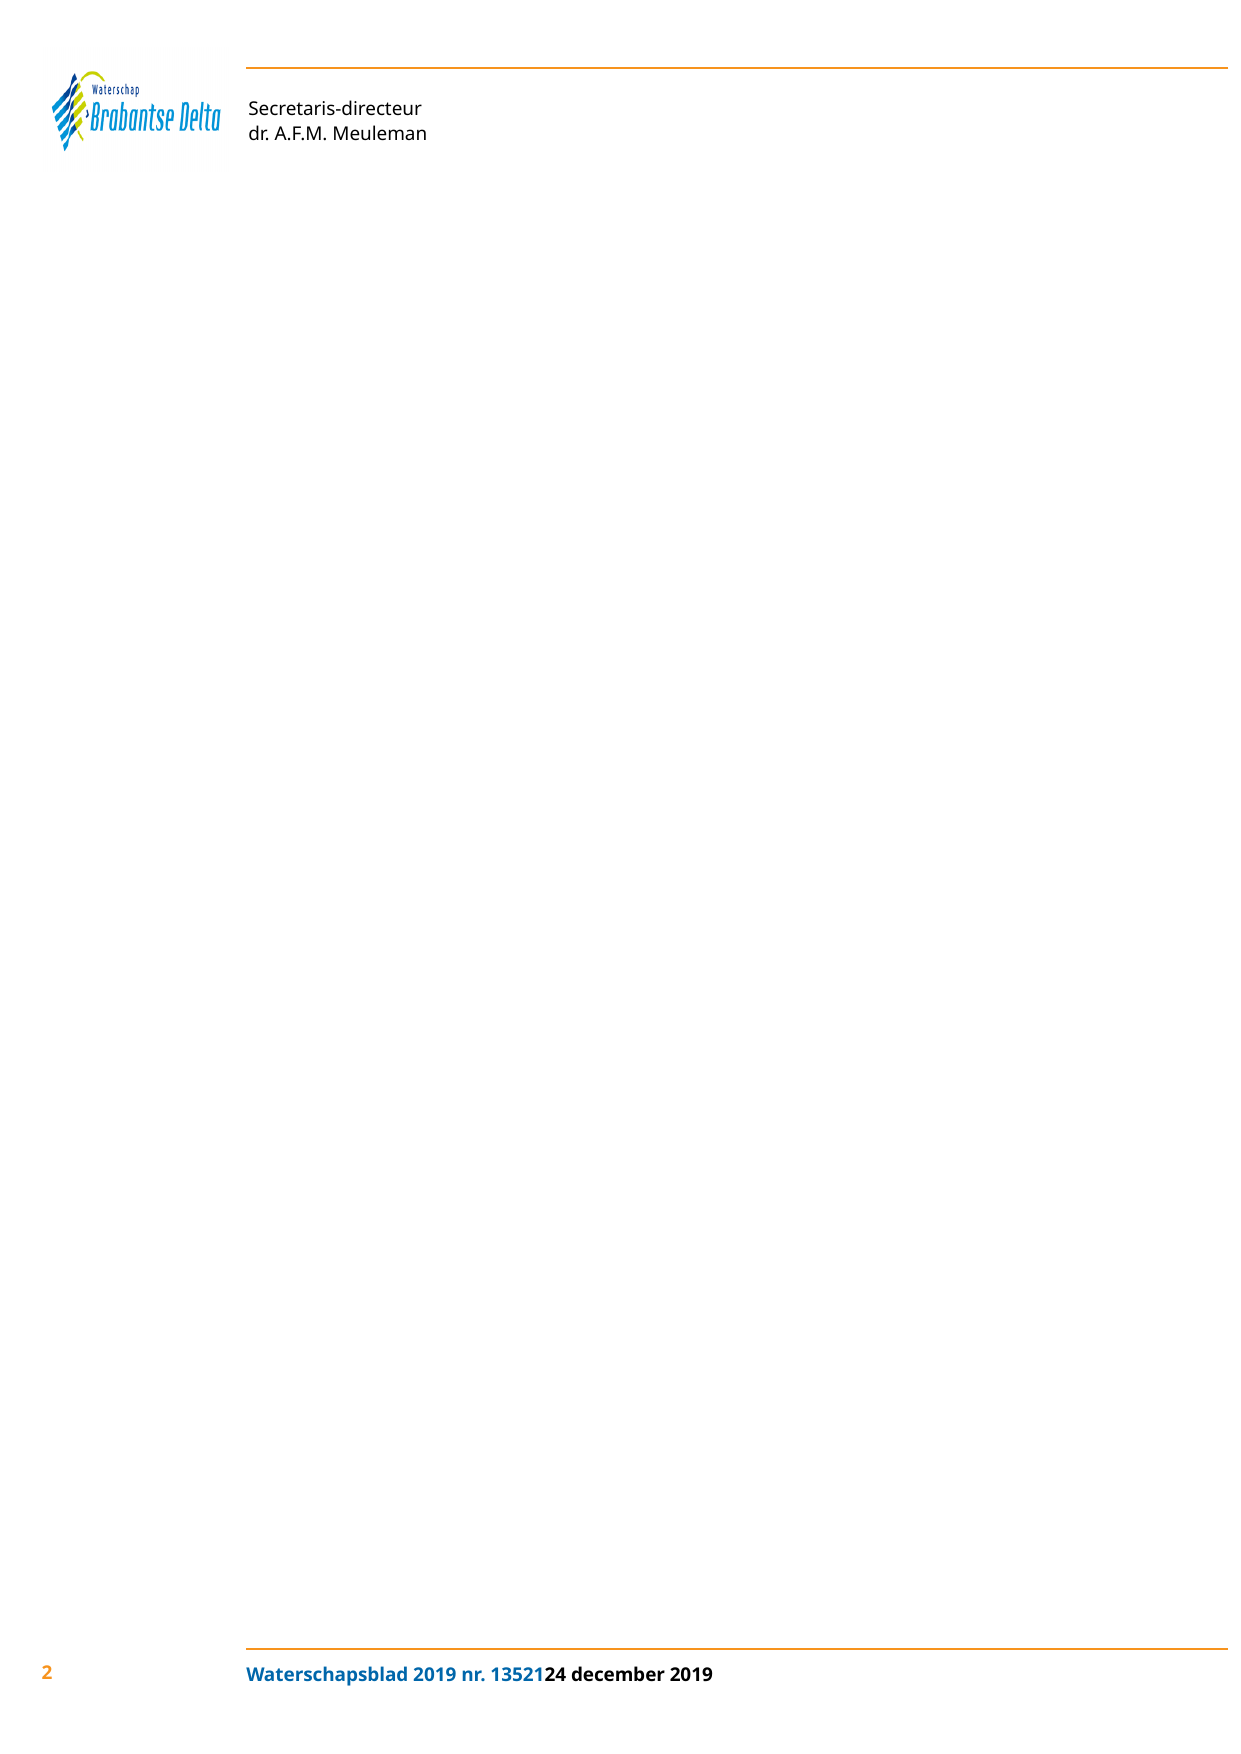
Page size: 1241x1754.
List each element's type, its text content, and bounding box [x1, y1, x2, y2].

text dr. A.F.M. Meuleman [248, 121, 1152, 146]
text Secretaris-directeur [248, 95, 1152, 121]
picture [41, 47, 231, 172]
